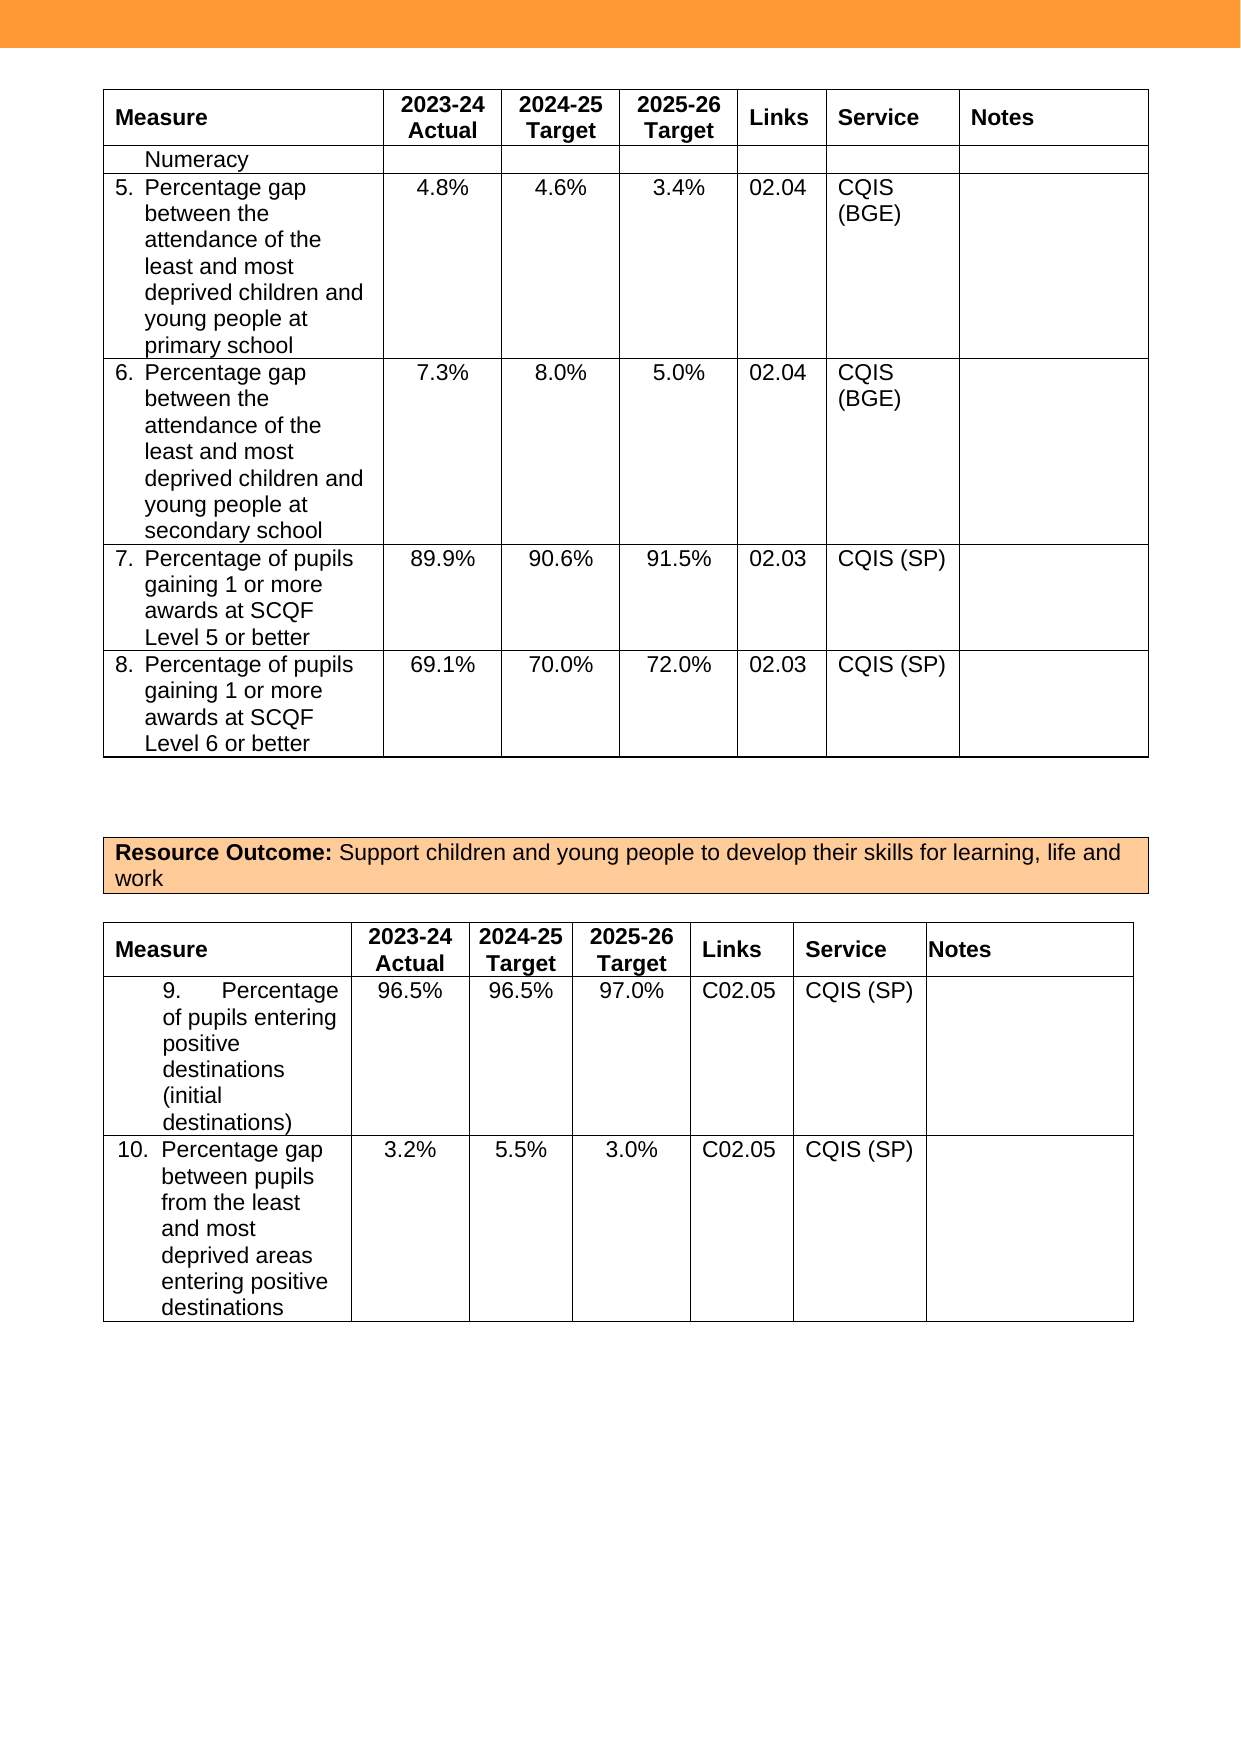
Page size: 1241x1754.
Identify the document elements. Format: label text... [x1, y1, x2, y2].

table_header Measure [104, 90, 383, 145]
table_cell 02.03 [738, 545, 826, 650]
table_cell 02.03 [738, 651, 826, 756]
table_header Notes [960, 90, 1148, 145]
table_header 2023-24 Actual [384, 90, 501, 145]
table_cell 4.6% [502, 174, 619, 358]
table_cell [960, 174, 1148, 358]
table_cell Percentage of pupils gaining 1 or more awards at SCQF Level 6 or better [104, 651, 383, 756]
table_cell 89.9% [384, 545, 501, 650]
table_cell CQIS (SP) [827, 545, 959, 650]
table_cell [620, 146, 737, 172]
table_cell CQIS (BGE) [827, 359, 959, 543]
table_cell 96.5% [470, 977, 572, 1135]
table_cell 91.5% [620, 545, 737, 650]
table_cell 8.0% [502, 359, 619, 543]
table_cell C02.05 [691, 1136, 793, 1321]
table_header Links [691, 923, 793, 976]
table_header Notes [927, 923, 1133, 976]
table_header Service [827, 90, 959, 145]
table_header Resource Outcome: Support children and young people to develop their skills for learning, life and work [104, 838, 1148, 893]
table_cell CQIS (SP) [794, 1136, 926, 1321]
table_cell 69.1% [384, 651, 501, 756]
table_cell C02.05 [691, 977, 793, 1135]
table_cell 4.8% [384, 174, 501, 358]
table_cell Percentage gap between the attendance of the least and most deprived children and young people at primary school [104, 174, 383, 358]
table_cell Percentage gap between the attendance of the least and most deprived children and young people at secondary school [104, 359, 383, 543]
table_cell [960, 651, 1148, 756]
table_cell CQIS (BGE) [827, 174, 959, 358]
table_cell 02.04 [738, 174, 826, 358]
table_cell [738, 146, 826, 172]
table_cell [502, 146, 619, 172]
table_cell [960, 146, 1148, 172]
table_cell Percentage of pupils gaining 1 or more awards at SCQF Level 5 or better [104, 545, 383, 650]
table_cell 3.2% [352, 1136, 469, 1321]
table_header Service [794, 923, 926, 976]
table_cell [384, 146, 501, 172]
table_header Measure [104, 923, 351, 976]
table_cell [827, 146, 959, 172]
table_header 2025-26 Target [573, 923, 690, 976]
table_header 2023-24 Actual [352, 923, 469, 976]
table_cell 02.04 [738, 359, 826, 543]
table_header 2025-26 Target [620, 90, 737, 145]
table_cell Percentage of pupils entering positive destinations (initial destinations) [104, 977, 351, 1135]
table_cell CQIS (SP) [827, 651, 959, 756]
table_cell Percentage gap between pupils from the least and most deprived areas entering positive destinations [104, 1136, 351, 1321]
table_cell [927, 1136, 1133, 1321]
table_cell 70.0% [502, 651, 619, 756]
table_cell Numeracy [104, 146, 383, 172]
table_cell 90.6% [502, 545, 619, 650]
table_cell 3.0% [573, 1136, 690, 1321]
table_header 2024-25 Target [470, 923, 572, 976]
table_header 2024-25 Target [502, 90, 619, 145]
table_cell [960, 359, 1148, 543]
table_header Links [738, 90, 826, 145]
table_cell 72.0% [620, 651, 737, 756]
table_cell 5.5% [470, 1136, 572, 1321]
table_cell [960, 545, 1148, 650]
table_cell 7.3% [384, 359, 501, 543]
table_cell 3.4% [620, 174, 737, 358]
table_cell 5.0% [620, 359, 737, 543]
table_cell CQIS (SP) [794, 977, 926, 1135]
table_cell 97.0% [573, 977, 690, 1135]
table_cell 96.5% [352, 977, 469, 1135]
table_cell [927, 977, 1133, 1135]
